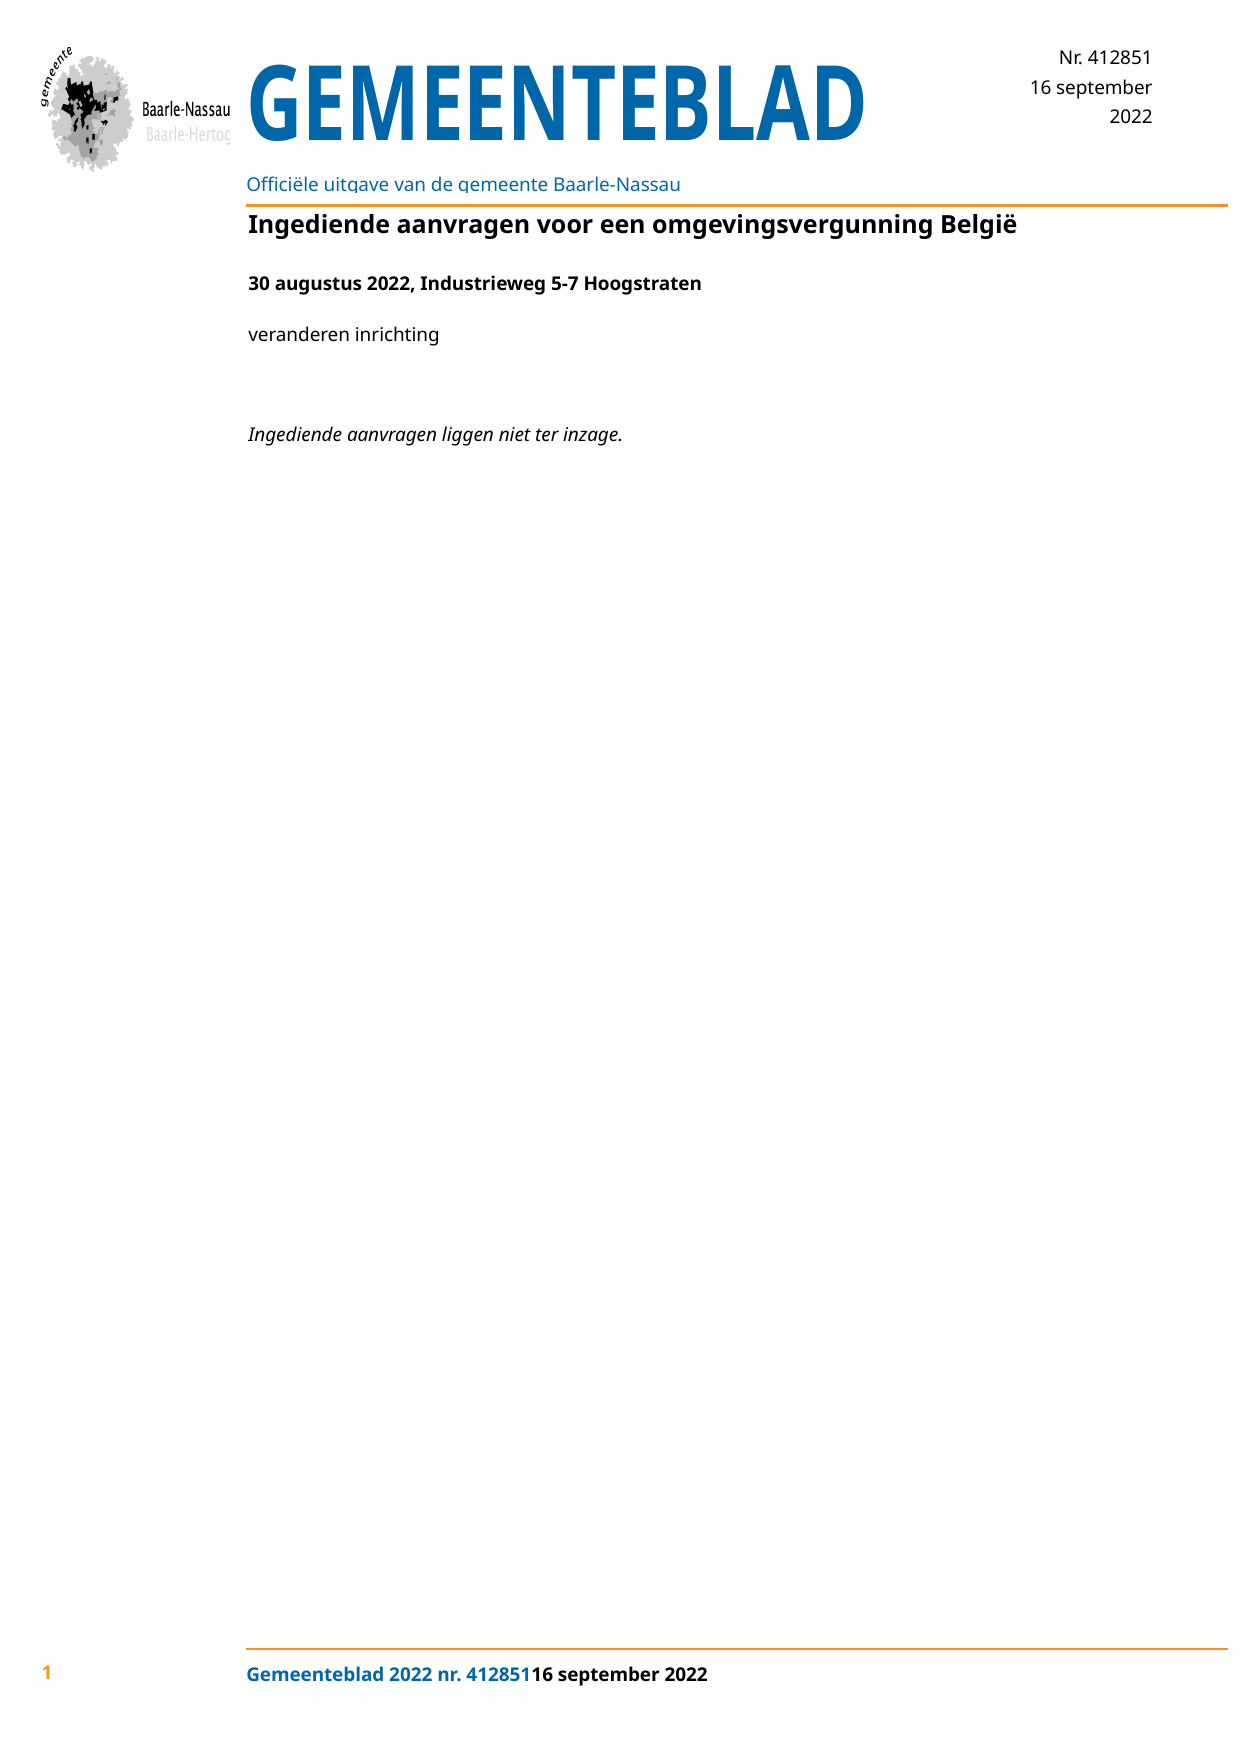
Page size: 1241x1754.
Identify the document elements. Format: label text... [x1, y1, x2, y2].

text Ingediende aanvragen liggen niet ter inzage. [248, 422, 1152, 447]
picture [41, 47, 231, 172]
text 30 augustus 2022, Industrieweg 5-7 Hoogstraten [248, 270, 1152, 296]
text veranderen inrichting [248, 321, 1152, 346]
text Ingediende aanvragen voor een omgevingsvergunning België [248, 207, 1152, 241]
